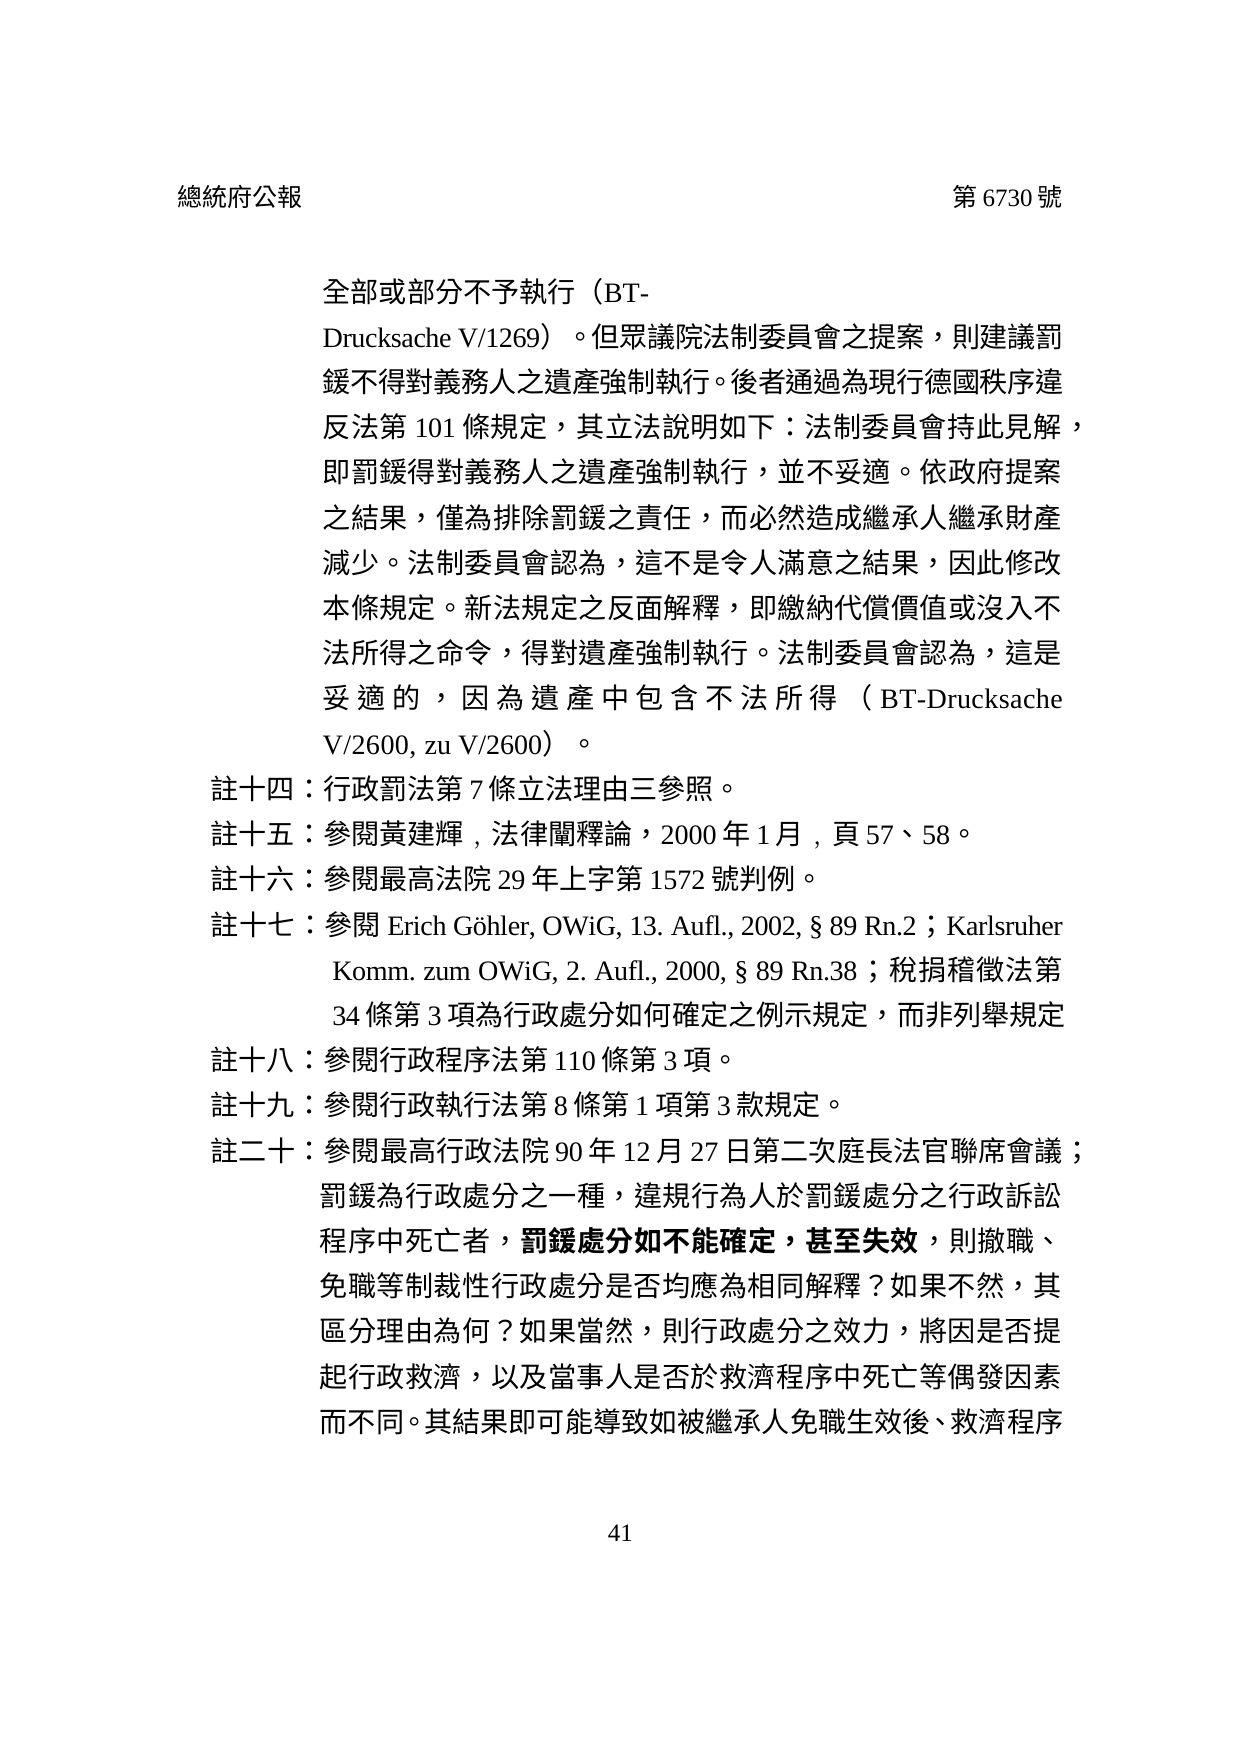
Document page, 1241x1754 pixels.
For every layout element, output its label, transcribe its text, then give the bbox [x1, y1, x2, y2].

text 註十五：參閱黃建輝﹐法律闡釋論，2000年1月﹐頁57、58。 [210, 808, 1063, 853]
text 註十八：參閱行政程序法第110條第3項。 [210, 1034, 1063, 1079]
text 註十七：參閱Erich Göhler, OWiG, 13. Aufl., 2002, § 89 Rn.2；Karlsruher Komm. zum OWiG, 2. Aufl., 2000, § 89 Rn.38；稅捐稽徵法第34條第3項為行政處分如何確定之例示規定，而非列舉規定。 [210, 899, 1063, 1034]
text 註十六：參閱最高法院29年上字第1572號判例。 [210, 853, 1063, 899]
text 註二十：參閱最高行政法院90年12月27日第二次庭長法官聯席會議；罰鍰為行政處分之一種，違規行為人於罰鍰處分之行政訴訟程序中死亡者，罰鍰處分如不能確定，甚至失效，則撤職、免職等制裁性行政處分是否均應為相同解釋？如果不然，其區分理由為何？如果當然，則行政處分之效力，將因是否提起行政救濟，以及當事人是否於救濟程序中死亡等偶發因素而不同。其結果即可能導致如被繼承人免職生效後、救濟程序中死亡者，繼承人不得承受訴訟卻可主張行政處分失效，故可於被繼承人免職生效後、救濟程序中死亡之情形，獲判得以領取撫卹金，實無可支持之行政法規或行政法理論。至本院釋字第491號解釋所謂「受免職處分之公務人員既得依法提起行政爭訟，則免職處分自應於確定後方得執行」，並未改變行政處分因依法不可抗爭而確定之基本原則，如解讀為行政處分因行政訴訟進行中當事人死亡，即無法確定生效，無法據以執行，亦有誤會。 [210, 1125, 1063, 1441]
text 註十三：德國1952年秩序違反法第68條第4項規定，罰鍰得對義務人之遺產強制執行，其主要理由為當時德國刑法第30條明定，已判決確定之罰金，於被告死亡時，得對其遺產強制執行，參閱Rotberg, Kommentar zum Gesetz über Ordnungswidrigkeiten, 1. Aufl., 1952, S.393；1968年討論修改秩序違反法時，行政機關提案維持罰鍰得對義務人之遺產強制執行之原則，但得視罰鍰處分與矯正個人行為之相關程度，全部或部分不予執行（BT- Drucksache V/1269）。但眾議院法制委員會之提案，則建議罰鍰不得對義務人之遺產強制執行。後者通過為現行德國秩序違反法第101條規定，其立法說明如下：法制委員會持此見解，即罰鍰得對義務人之遺產強制執行，並不妥適。依政府提案之結果，僅為排除罰鍰之責任，而必然造成繼承人繼承財產減少。法制委員會認為，這不是令人滿意之結果，因此修改本條規定。新法規定之反面解釋，即繳納代償價值或沒入不法所得之命令，得對遺產強制執行。法制委員會認為，這是妥適的，因為遺產中包含不法所得（BT-Drucksache V/2600, zu V/2600）。 [210, 266, 1063, 763]
text 註十四：行政罰法第7條立法理由三參照。 [210, 763, 1063, 808]
text 註十九：參閱行政執行法第8條第1項第3款規定。 [210, 1079, 1063, 1125]
